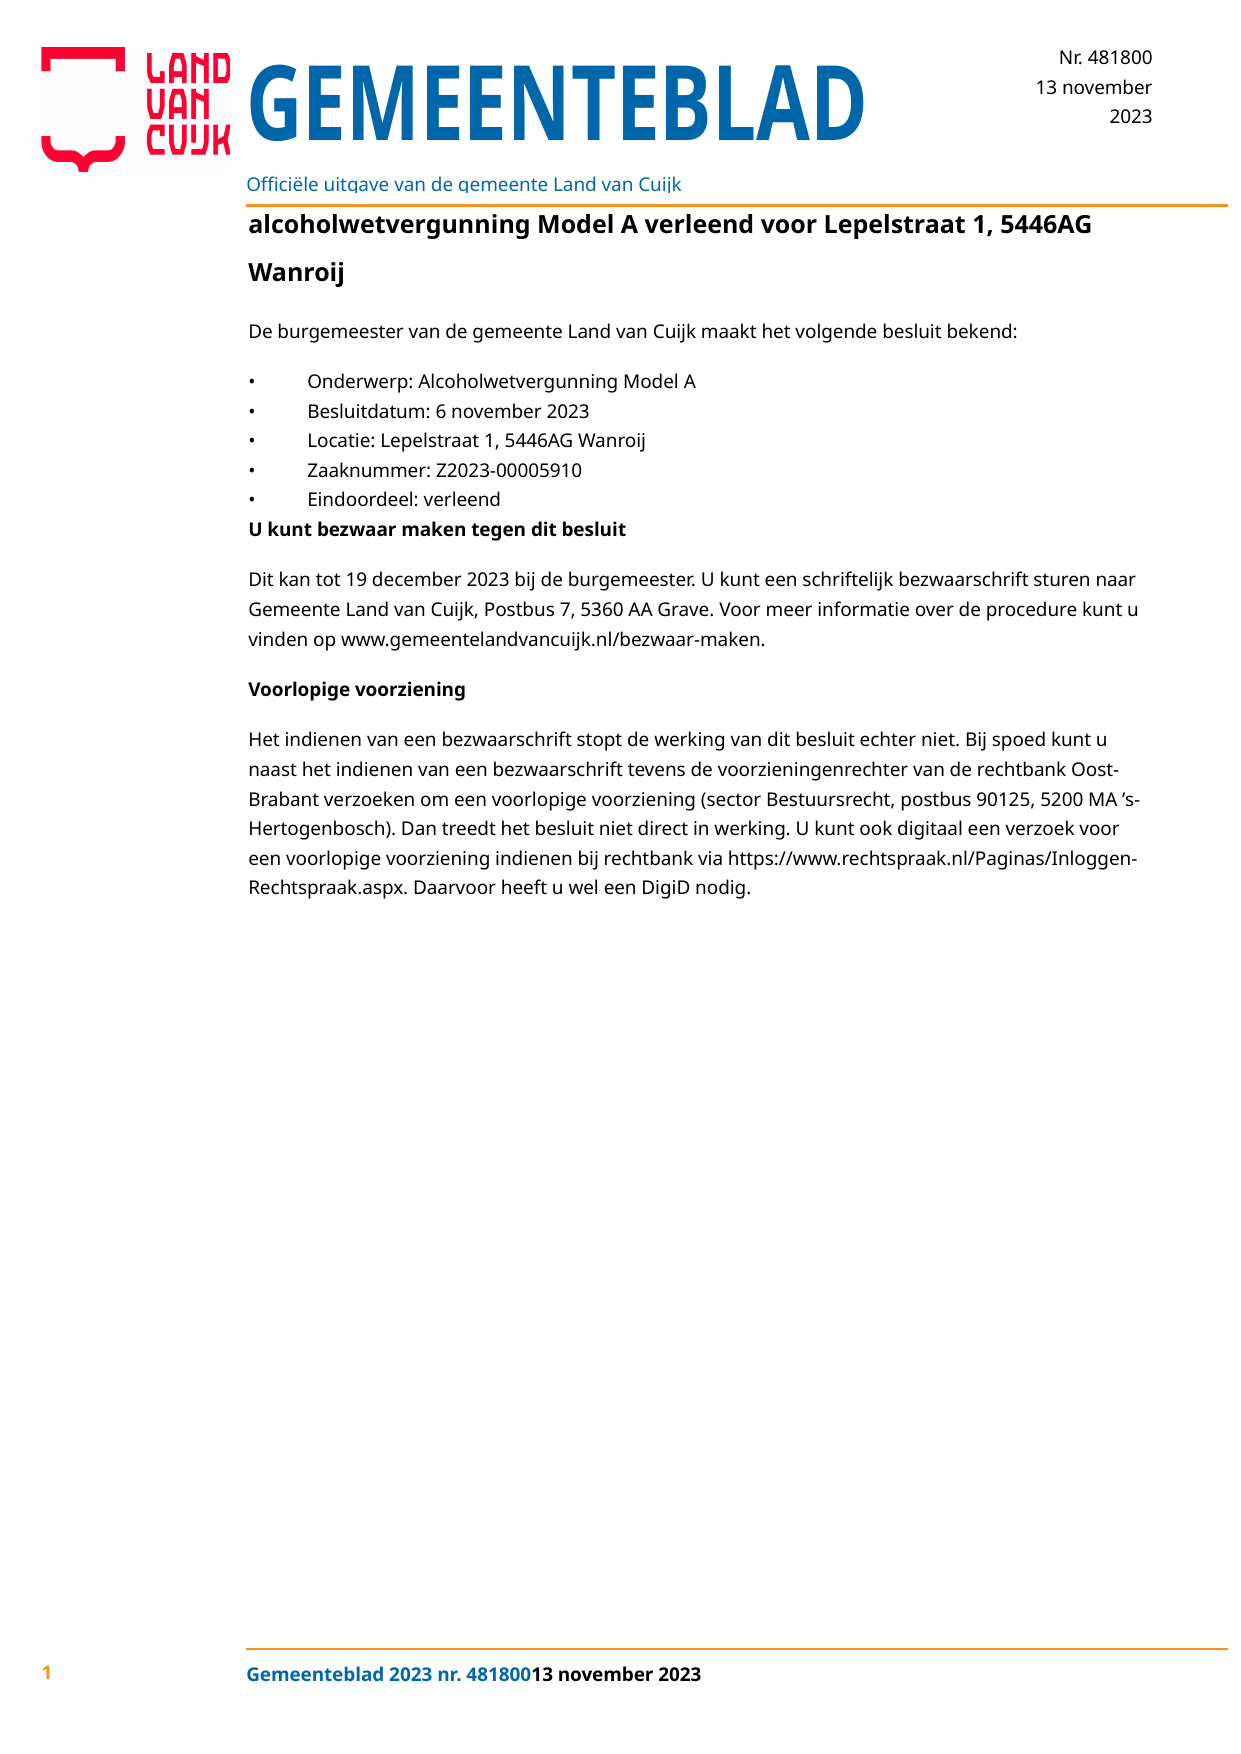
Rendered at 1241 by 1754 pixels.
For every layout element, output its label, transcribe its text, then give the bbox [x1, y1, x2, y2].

text Het indienen van een bezwaarschrift stopt de werking van dit besluit echter niet. Bij spoed kunt u naast het indienen van een bezwaarschrift tevens de voorzieningenrechter van de rechtbank Oost-Brabant verzoeken om een voorlopige voorziening (sector Bestuursrecht, postbus 90125, 5200 MA ’s-Hertogenbosch). Dan treedt het besluit niet direct in werking. U kunt ook digitaal een verzoek voor een voorlopige voorziening indienen bij rechtbank via https://www.rechtspraak.nl/Paginas/Inloggen-Rechtspraak.aspx. Daarvoor heeft u wel een DigiD nodig. [248, 727, 1152, 900]
list Locatie: Lepelstraat 1, 5446AG Wanroij [248, 427, 1152, 453]
list Zaaknummer: Z2023-00005910 [248, 457, 1152, 483]
text U kunt bezwaar maken tegen dit besluit [248, 516, 1152, 542]
text Dit kan tot 19 december 2023 bij de burgemeester. U kunt een schriftelijk bezwaarschrift sturen naar Gemeente Land van Cuijk, Postbus 7, 5360 AA Grave. Voor meer informatie over de procedure kunt u vinden op www.gemeentelandvancuijk.nl/bezwaar-maken. [248, 567, 1152, 652]
list Besluitdatum: 6 november 2023 [248, 398, 1152, 424]
list Eindoordeel: verleend [248, 487, 1152, 512]
text De burgemeester van de gemeente Land van Cuijk maakt het volgende besluit bekend: [248, 318, 1152, 344]
text Voorlopige voorziening [248, 676, 1152, 702]
list Onderwerp: Alcoholwetvergunning Model A [248, 368, 1152, 394]
text alcoholwetvergunning Model A verleend voor Lepelstraat 1, 5446AG Wanroij [248, 207, 1152, 288]
picture [41, 47, 231, 172]
